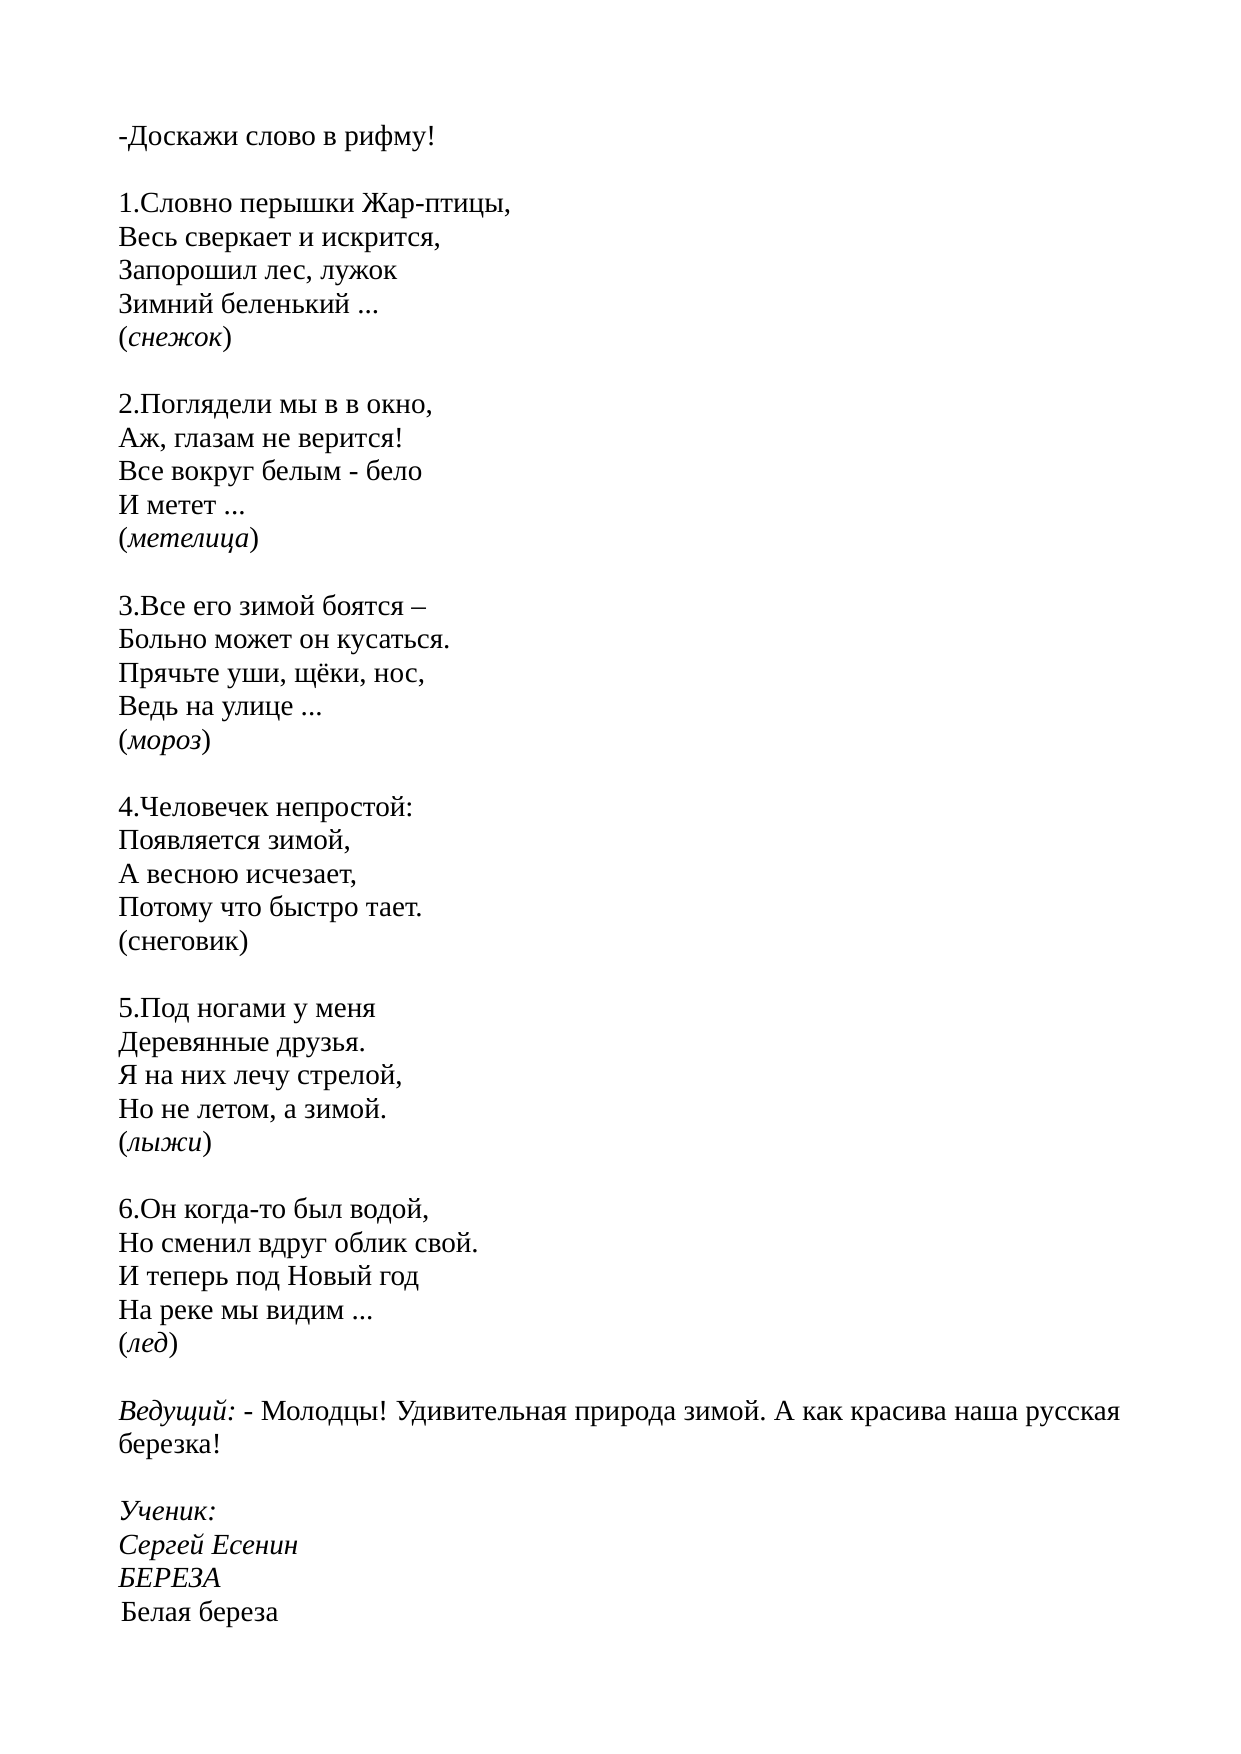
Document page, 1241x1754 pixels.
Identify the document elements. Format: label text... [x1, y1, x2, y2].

text 1.Словно перышки Жар-птицы, Весь сверкает и искрится, Запорошил лес, лужок Зимний беленький ... (снежок) [118, 185, 1122, 353]
text 3.Все его зимой боятся – Больно может он кусаться. Прячьте уши, щёки, нос, Ведь на улице ... (мороз) [118, 588, 1122, 755]
text Белая береза [118, 1594, 1122, 1627]
text 4.Человечек непростой: Появляется зимой, А весною исчезает, Потому что быстро тает. (снеговик) [118, 789, 1122, 957]
text -Доскажи слово в рифму! [118, 118, 1122, 152]
text БЕРЕЗА [118, 1560, 1122, 1594]
text Ученик: [118, 1493, 1122, 1527]
text 2.Поглядели мы в в окно, Аж, глазам не верится! Все вокруг белым - бело И метет ... (метелица) [118, 386, 1122, 554]
text Ведущий: - Молодцы! Удивительная природа зимой. А как красива наша русская березка! [118, 1393, 1122, 1460]
text Сергей Есенин [118, 1527, 1122, 1560]
text 5.Под ногами у меня Деревянные друзья. Я на них лечу стрелой, Но не летом, а зимой. (лыжи) [118, 990, 1122, 1158]
text 6.Он когда-то был водой, Но сменил вдруг облик свой. И теперь под Новый год На реке мы видим ... (лед) [118, 1191, 1122, 1359]
